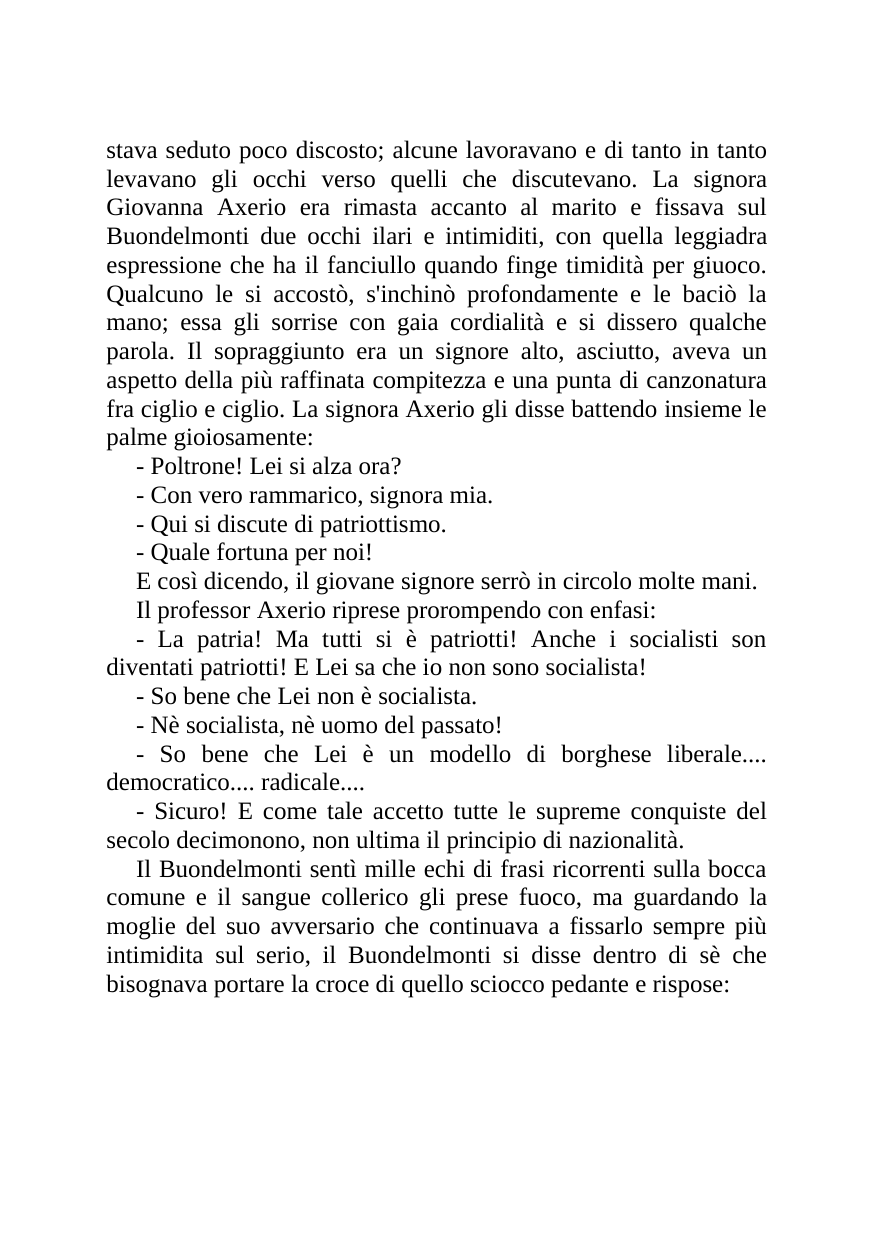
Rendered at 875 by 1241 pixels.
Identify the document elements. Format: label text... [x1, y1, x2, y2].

text E così dicendo, il giovane signore serrò in circolo molte mani. [106, 566, 768, 595]
text - Nè socialista, nè uomo del passato! [106, 710, 768, 739]
text - La patria! Ma tutti si è patriotti! Anche i socialisti son diventati patriotti! E Lei sa che io non sono socialista! [106, 624, 768, 681]
text Il professor Axerio riprese prorompendo con enfasi: [106, 595, 768, 624]
text Il Buondelmonti sentì mille echi di frasi ricorrenti sulla bocca comune e il sangue collerico gli prese fuoco, ma guardando la moglie del suo avversario che continuava a fissarlo sempre più intimidita sul serio, il Buondelmonti si disse dentro di sè che bisognava portare la croce di quello sciocco pedante e rispose: [106, 854, 768, 997]
text - So bene che Lei non è socialista. [106, 681, 768, 710]
text - Sicuro! E come tale accetto tutte le supreme conquiste del secolo decimonono, non ultima il principio di nazionalità. [106, 796, 768, 854]
text - So bene che Lei è un modello di borghese liberale.... democratico.... radicale.... [106, 739, 768, 796]
text - Con vero rammarico, signora mia. [106, 480, 768, 509]
text stava seduto poco discosto; alcune lavoravano e di tanto in tanto levavano gli occhi verso quelli che discutevano. La signora Giovanna Axerio era rimasta accanto al marito e fissava sul Buondelmonti due occhi ilari e intimiditi, con quella leggiadra espressione che ha il fanciullo quando finge timidità per giuoco. Qualcuno le si accostò, s'inchinò profondamente e le baciò la mano; essa gli sorrise con gaia cordialità e si dissero qualche parola. Il sopraggiunto era un signore alto, asciutto, aveva un aspetto della più raffinata compitezza e una punta di canzonatura fra ciglio e ciglio. La signora Axerio gli disse battendo insieme le palme gioiosamente: [106, 135, 768, 451]
text - Poltrone! Lei si alza ora? [106, 451, 768, 480]
text - Qui si discute di patriottismo. [106, 509, 768, 537]
text - Quale fortuna per noi! [106, 537, 768, 566]
